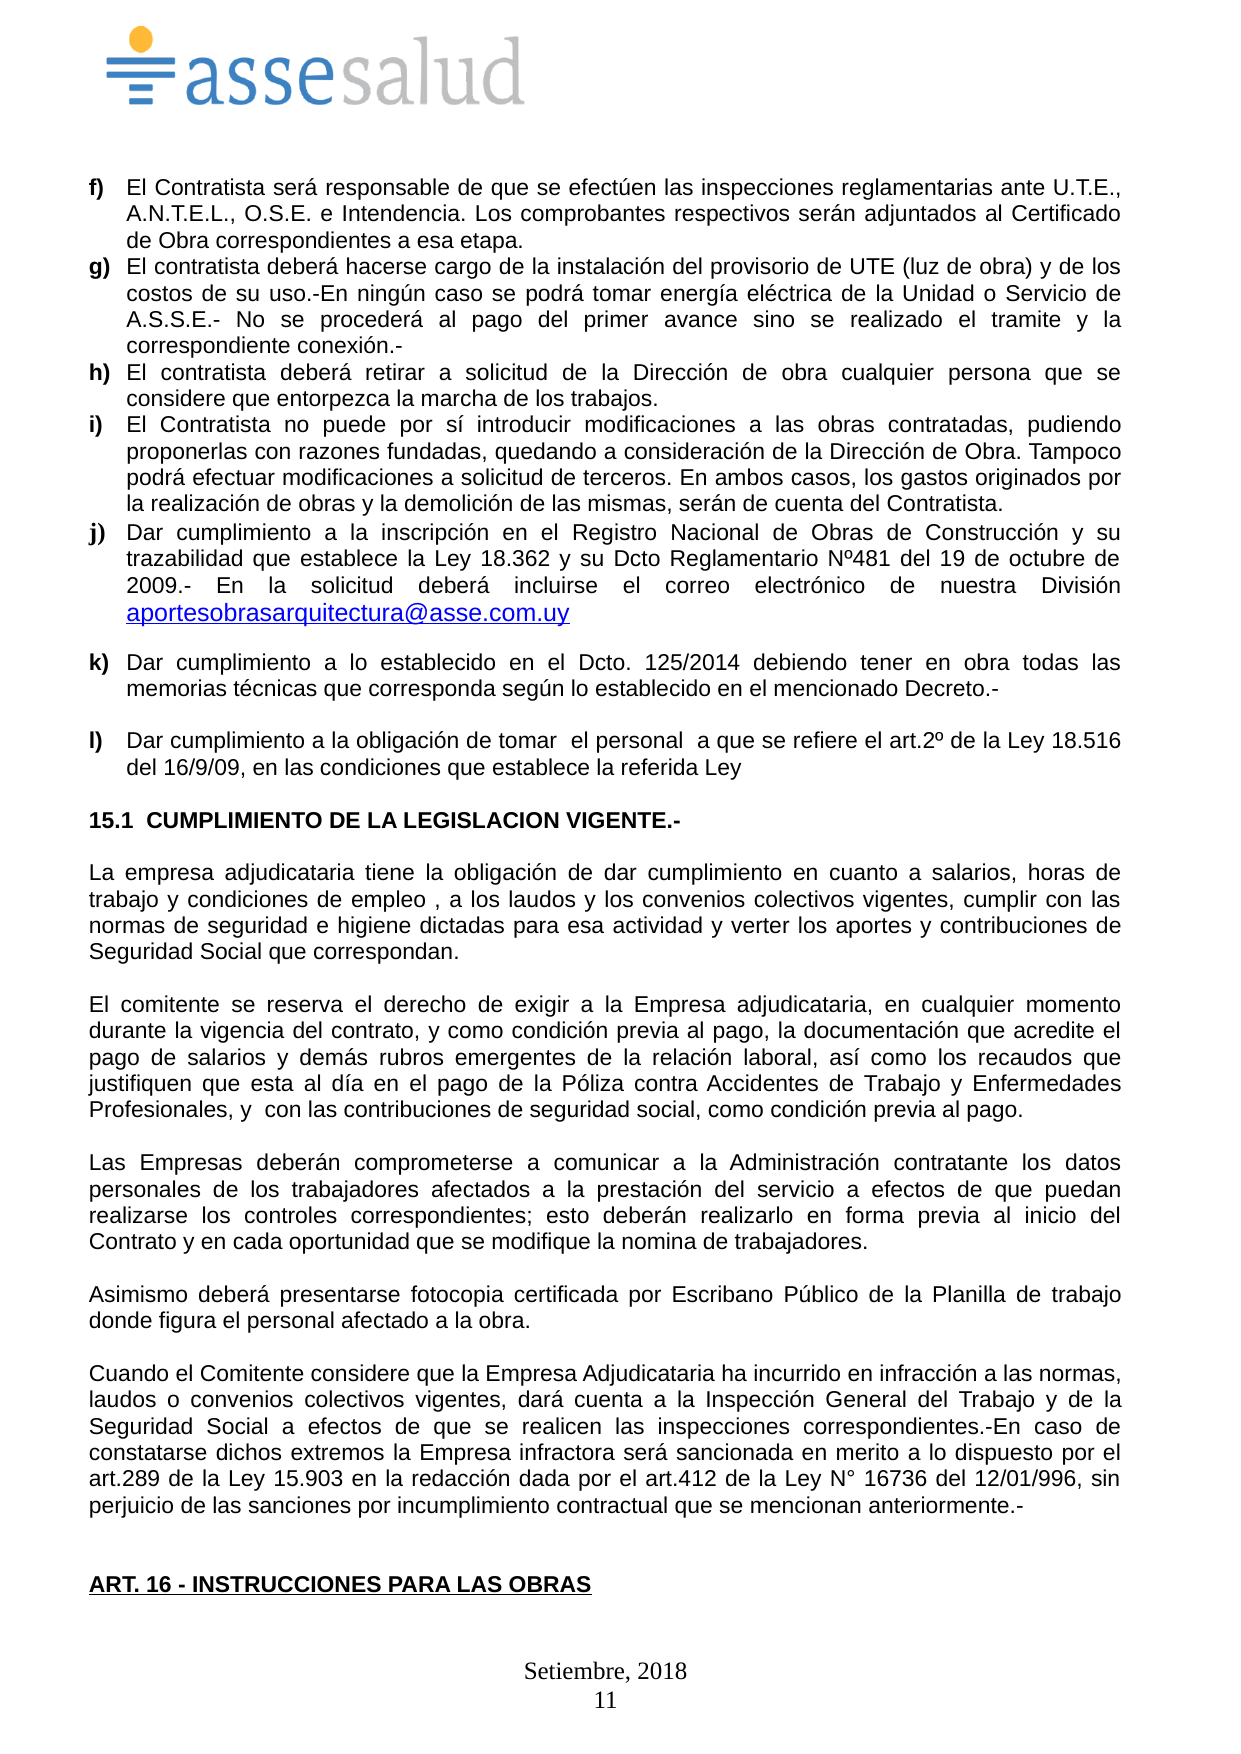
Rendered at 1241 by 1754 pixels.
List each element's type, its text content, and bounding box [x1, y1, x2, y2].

text ART. 16 - INSTRUCCIONES PARA LAS OBRAS [89, 1571, 1122, 1597]
text Cuando el Comitente considere que la Empresa Adjudicataria ha incurrido en infracción a las normas, laudos o convenios colectivos vigentes, dará cuenta a la Inspección General del Trabajo y de la Seguridad Social a efectos de que se realicen las inspecciones correspondientes.-En caso de constatarse dichos extremos la Empresa infractora será sancionada en merito a lo dispuesto por el art.289 de la Ley 15.903 en la redacción dada por el art.412 de la Ley N° 16736 del 12/01/996, sin perjuicio de las sanciones por incumplimiento contractual que se mencionan anteriormente.- [89, 1360, 1122, 1518]
text 15.1 CUMPLIMIENTO DE LA LEGISLACION VIGENTE.- [89, 807, 1122, 833]
text El comitente se reserva el derecho de exigir a la Empresa adjudicataria, en cualquier momento durante la vigencia del contrato, y como condición previa al pago, la documentación que acredite el pago de salarios y demás rubros emergentes de la relación laboral, así como los recaudos que justifiquen que esta al día en el pago de la Póliza contra Accidentes de Trabajo y Enfermedades Profesionales, y con las contribuciones de seguridad social, como condición previa al pago. [89, 991, 1122, 1123]
list El contratista deberá hacerse cargo de la instalación del provisorio de UTE (luz de obra) y de los costos de su uso.-En ningún caso se podrá tomar energía eléctrica de la Unidad o Servicio de A.S.S.E.- No se procederá al pago del primer avance sino se realizado el tramite y la correspondiente conexión.- [89, 253, 1122, 358]
list Dar cumplimiento a lo establecido en el Dcto. 125/2014 debiendo tener en obra todas las memorias técnicas que corresponda según lo establecido en el mencionado Decreto.- [89, 648, 1122, 701]
list El Contratista será responsable de que se efectúen las inspecciones reglamentarias ante U.T.E., A.N.T.E.L., O.S.E. e Intendencia. Los comprobantes respectivos serán adjuntados al Certificado de Obra correspondientes a esa etapa. [89, 174, 1122, 253]
list El Contratista no puede por sí introducir modificaciones a las obras contratadas, pudiendo proponerlas con razones fundadas, quedando a consideración de la Dirección de Obra. Tampoco podrá efectuar modificaciones a solicitud de terceros. En ambos casos, los gastos originados por la realización de obras y la demolición de las mismas, serán de cuenta del Contratista. [89, 411, 1122, 517]
list El contratista deberá retirar a solicitud de la Dirección de obra cualquier persona que se considere que entorpezca la marcha de los trabajos. [89, 358, 1122, 411]
text Las Empresas deberán comprometerse a comunicar a la Administración contratante los datos personales de los trabajadores afectados a la prestación del servicio a efectos de que puedan realizarse los controles correspondientes; esto deberán realizarlo en forma previa al inicio del Contrato y en cada oportunidad que se modifique la nomina de trabajadores. [89, 1149, 1122, 1254]
list Dar cumplimiento a la obligación de tomar el personal a que se refiere el art.2º de la Ley 18.516 del 16/9/09, en las condiciones que establece la referida Ley [89, 727, 1122, 780]
text Asimismo deberá presentarse fotocopia certificada por Escribano Público de la Planilla de trabajo donde figura el personal afectado a la obra. [89, 1281, 1122, 1334]
list Dar cumplimiento a la inscripción en el Registro Nacional de Obras de Construcción y su trazabilidad que establece la Ley 18.362 y su Dcto Reglamentario Nº481 del 19 de octubre de 2009.- En la solicitud deberá incluirse el correo electrónico de nuestra División aportesobrasarquitectura@asse.com.uy [89, 517, 1122, 627]
picture [106, 26, 525, 105]
text La empresa adjudicataria tiene la obligación de dar cumplimiento en cuanto a salarios, horas de trabajo y condiciones de empleo , a los laudos y los convenios colectivos vigentes, cumplir con las normas de seguridad e higiene dictadas para esa actividad y verter los aportes y contribuciones de Seguridad Social que correspondan. [89, 859, 1122, 965]
